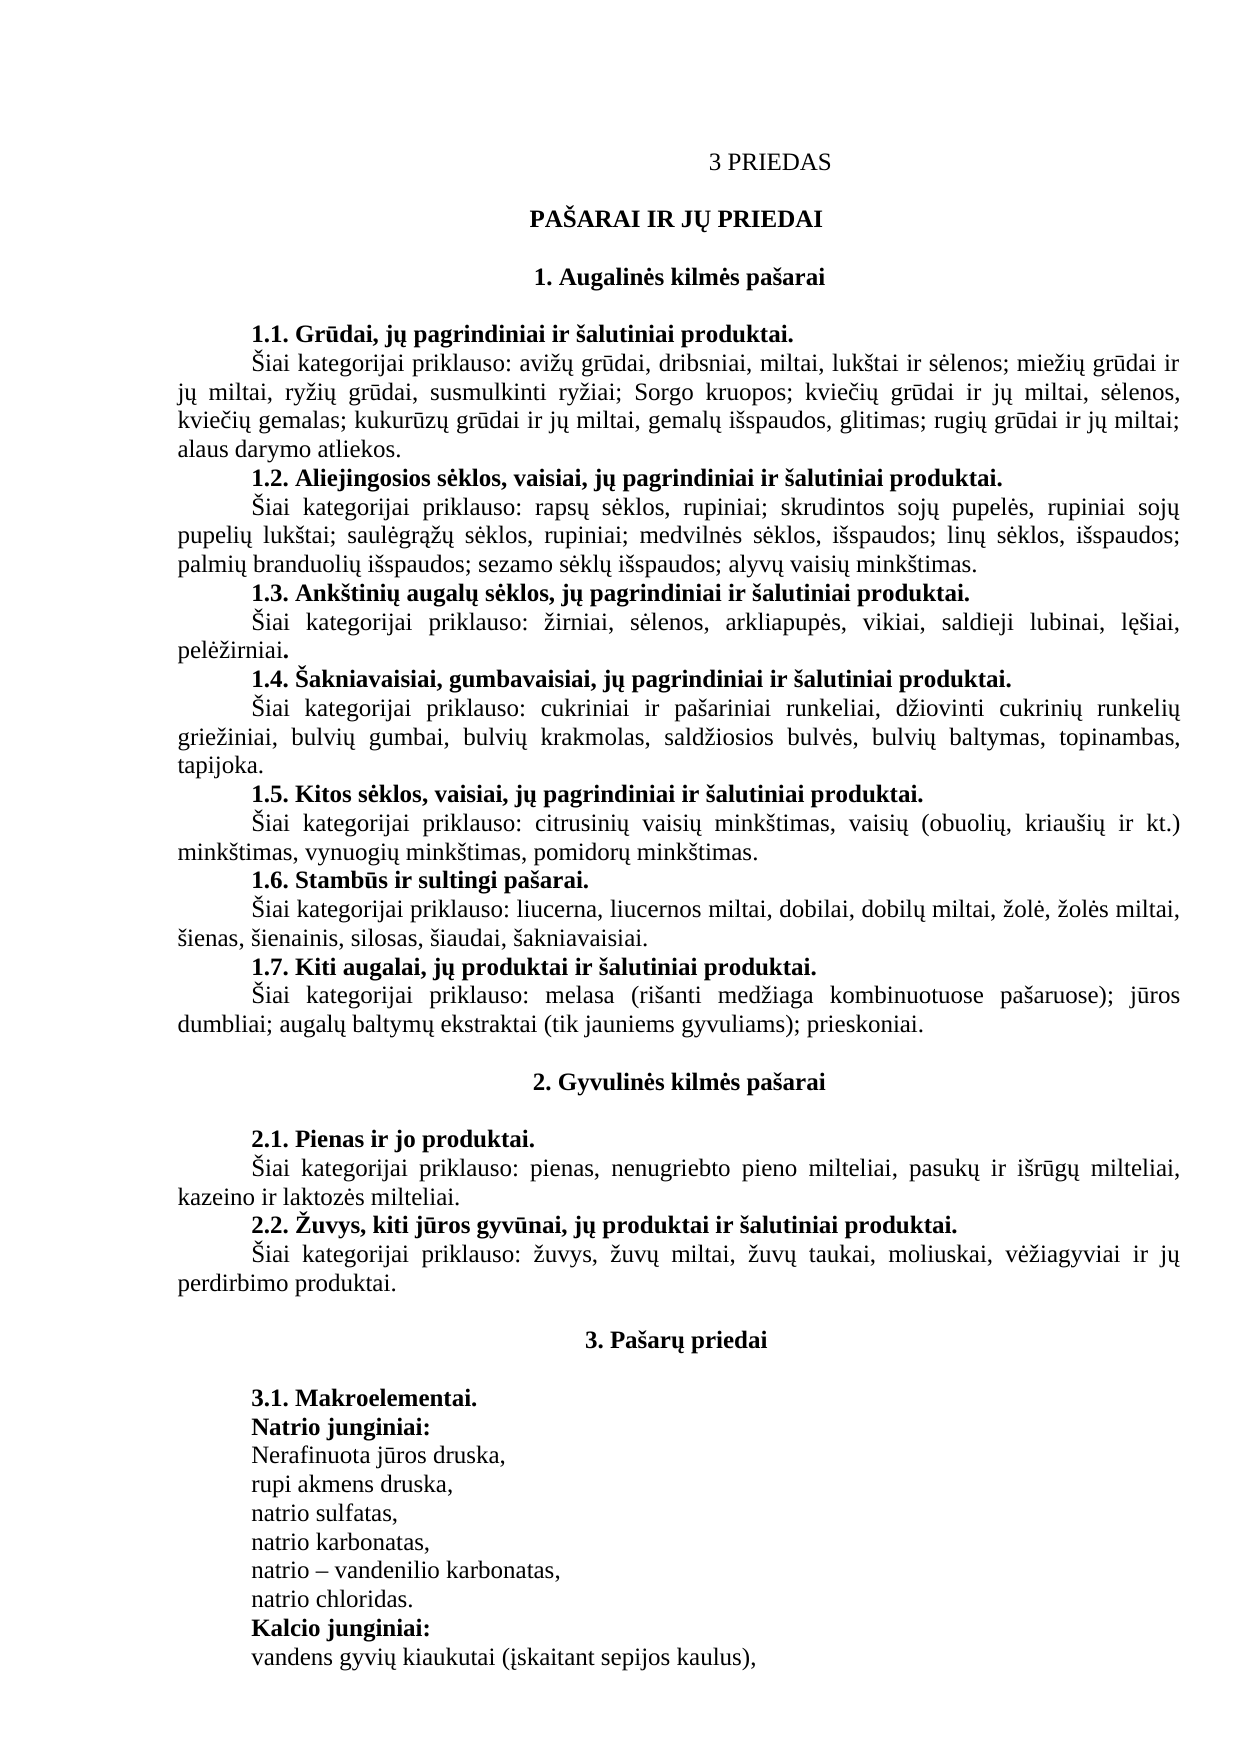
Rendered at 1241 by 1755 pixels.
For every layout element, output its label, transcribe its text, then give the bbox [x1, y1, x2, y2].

text Šiai kategorijai priklauso: avižų grūdai, dribsniai, miltai, lukštai ir sėlenos; miežių grūdai ir jų miltai, ryžių grūdai, susmulkinti ryžiai; Sorgo kruopos; kviečių grūdai ir jų miltai, sėlenos, kviečių gemalas; kukurūzų grūdai ir jų miltai, gemalų išspaudos, glitimas; rugių grūdai ir jų miltai; alaus darymo atliekos. [177, 348, 1181, 463]
text Šiai kategorijai priklauso: cukriniai ir pašariniai runkeliai, džiovinti cukrinių runkelių griežiniai, bulvių gumbai, bulvių krakmolas, saldžiosios bulvės, bulvių baltymas, topinambas, tapijoka. [177, 693, 1181, 779]
text Šiai kategorijai priklauso: rapsų sėklos, rupiniai; skrudintos sojų pupelės, rupiniai sojų pupelių lukštai; saulėgrąžų sėklos, rupiniai; medvilnės sėklos, išspaudos; linų sėklos, išspaudos; palmių branduolių išspaudos; sezamo sėklų išspaudos; alyvų vaisių minkštimas. [177, 492, 1181, 578]
text 3. Pašarų priedai [177, 1326, 1181, 1354]
text 1.4. Šakniavaisiai, gumbavaisiai, jų pagrindiniai ir šalutiniai produktai. [177, 664, 1181, 693]
text 1. Augalinės kilmės pašarai [177, 262, 1181, 291]
text 2.1. Pienas ir jo produktai. [177, 1124, 1181, 1153]
text Šiai kategorijai priklauso: citrusinių vaisių minkštimas, vaisių (obuolių, kriaušių ir kt.) minkštimas, vynuogių minkštimas, pomidorų minkštimas. [177, 808, 1181, 866]
text Kalcio junginiai: [177, 1613, 1181, 1642]
text 1.5. Kitos sėklos, vaisiai, jų pagrindiniai ir šalutiniai produktai. [177, 779, 1181, 808]
text 2. Gyvulinės kilmės pašarai [177, 1067, 1181, 1096]
text 1.1. Grūdai, jų pagrindiniai ir šalutiniai produktai. [177, 319, 1181, 348]
text 1.2. Aliejingosios sėklos, vaisiai, jų pagrindiniai ir šalutiniai produktai. [177, 463, 1181, 492]
text 3.1. Makroelementai. [177, 1383, 1181, 1412]
text Šiai kategorijai priklauso: žirniai, sėlenos, arkliapupės, vikiai, saldieji lubinai, lęšiai, pelėžirniai. [177, 607, 1181, 664]
text Šiai kategorijai priklauso: žuvys, žuvų miltai, žuvų taukai, moliuskai, vėžiagyviai ir jų perdirbimo produktai. [177, 1239, 1181, 1297]
text 1.6. Stambūs ir sultingi pašarai. [177, 866, 1181, 894]
text Šiai kategorijai priklauso: melasa (rišanti medžiaga kombinuotuose pašaruose); jūros dumbliai; augalų baltymų ekstraktai (tik jauniems gyvuliams); prieskoniai. [177, 981, 1181, 1038]
text natrio chloridas. [177, 1584, 1181, 1613]
text natrio karbonatas, [177, 1527, 1181, 1556]
text natrio – vandenilio karbonatas, [177, 1556, 1181, 1584]
text Nerafinuota jūros druska, [177, 1441, 1181, 1469]
text vandens gyvių kiaukutai (įskaitant sepijos kaulus), [177, 1642, 1181, 1671]
text natrio sulfatas, [177, 1498, 1181, 1527]
text 3 Priedas [177, 147, 1181, 176]
text 1.3. Ankštinių augalų sėklos, jų pagrindiniai ir šalutiniai produktai. [177, 578, 1181, 607]
text Šiai kategorijai priklauso: pienas, nenugriebto pieno milteliai, pasukų ir išrūgų milteliai, kazeino ir laktozės milteliai. [177, 1153, 1181, 1211]
text 1.7. Kiti augalai, jų produktai ir šalutiniai produktai. [177, 952, 1181, 981]
text Natrio junginiai: [177, 1412, 1181, 1441]
text 2.2. Žuvys, kiti jūros gyvūnai, jų produktai ir šalutiniai produktai. [177, 1211, 1181, 1239]
text Pašarai ir jų priedai [177, 204, 1181, 233]
text Šiai kategorijai priklauso: liucerna, liucernos miltai, dobilai, dobilų miltai, žolė, žolės miltai, šienas, šienainis, silosas, šiaudai, šakniavaisiai. [177, 894, 1181, 952]
text rupi akmens druska, [177, 1469, 1181, 1498]
